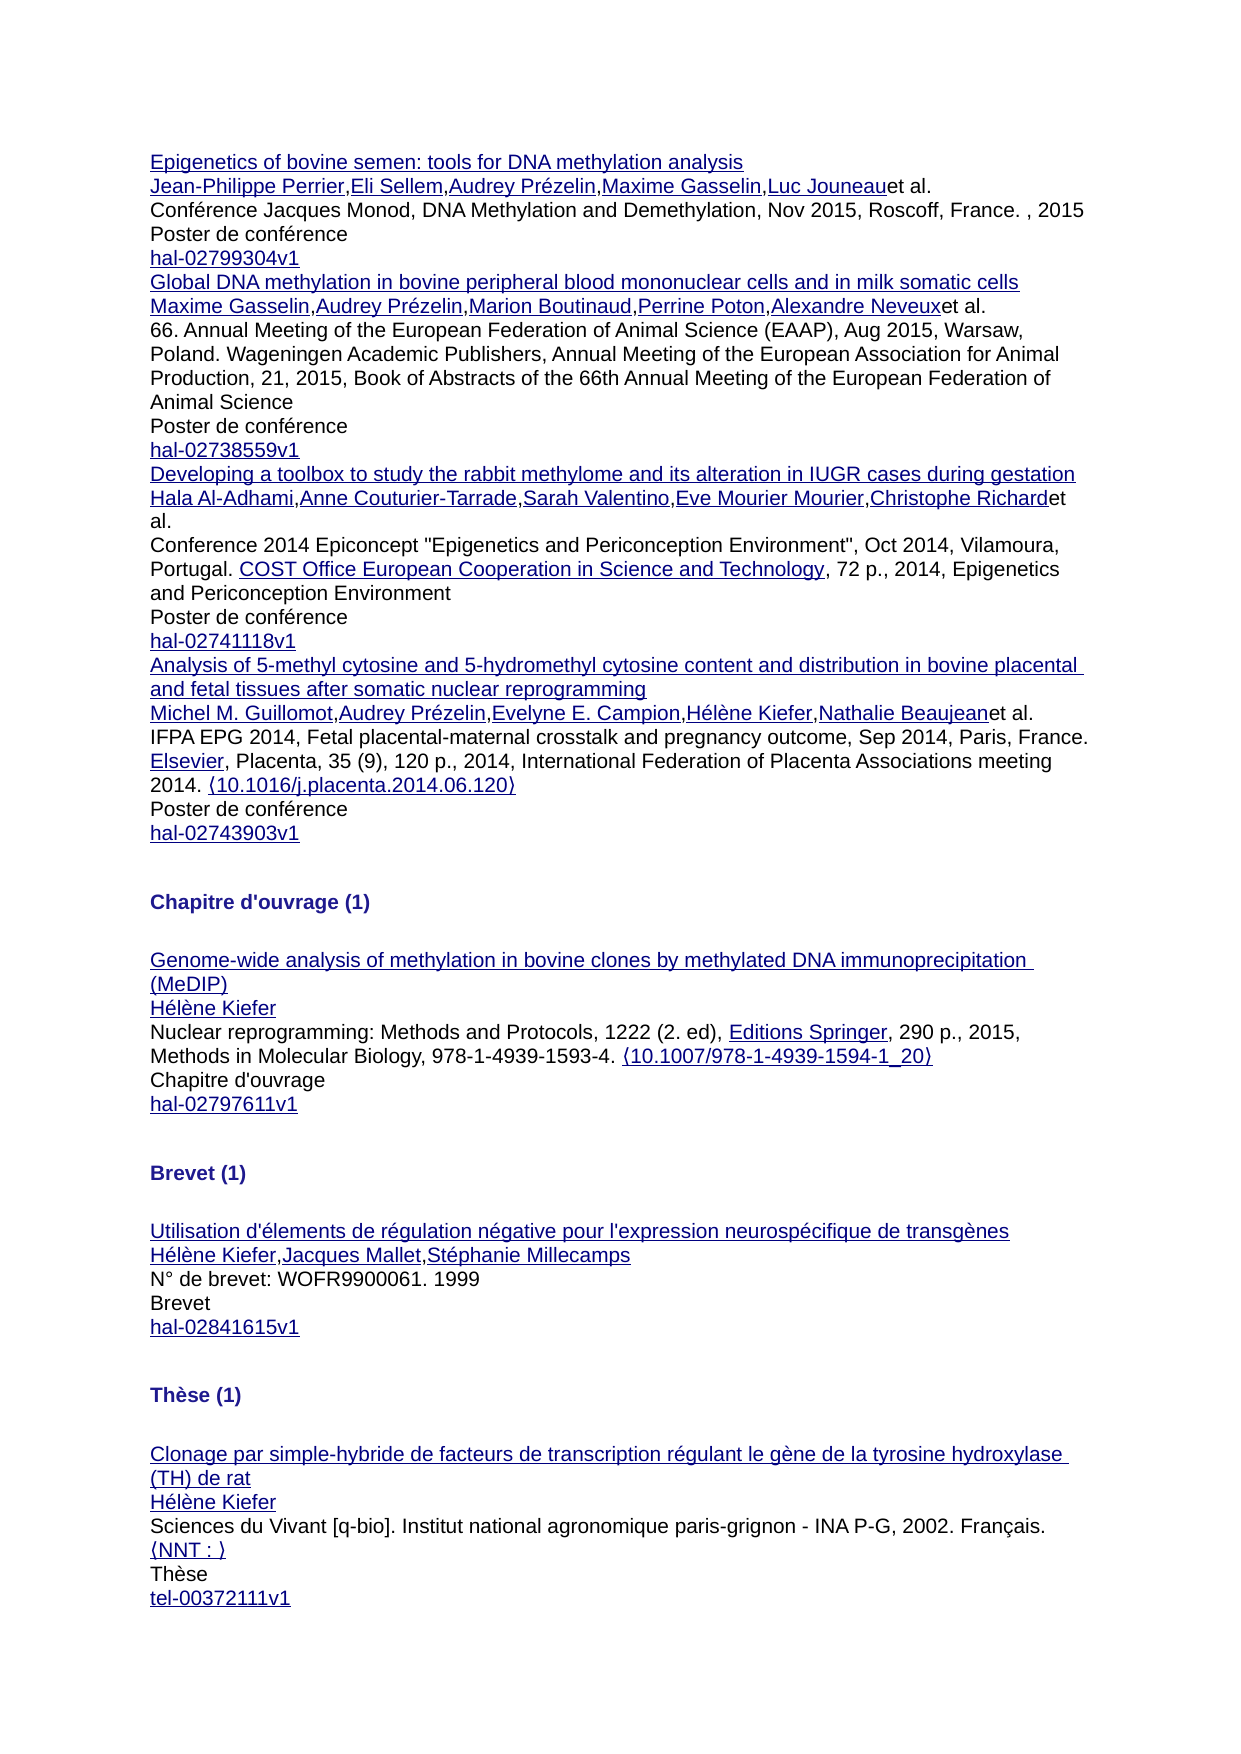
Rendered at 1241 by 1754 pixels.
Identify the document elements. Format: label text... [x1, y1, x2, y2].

table_cell Global DNA methylation in bovine peripheral blood mononuclear cells and in milk somatic cells Maxime Gasselin,Audrey Prézelin,Marion Boutinaud,Perrine Poton,Alexandre Neveuxet al. 66. Annual Meeting of the European Federation of Animal Science (EAAP), Aug 2015, Warsaw, Poland. Wageningen Academic Publishers, Annual Meeting of the European Association for Animal Production, 21, 2015, Book of Abstracts of the 66th Annual Meeting of the European Federation of Animal Science Poster de conférence hal-02738559v1 [150, 270, 1090, 461]
table_cell Analysis of 5-methyl cytosine and 5-hydromethyl cytosine content and distribution in bovine placental and fetal tissues after somatic nuclear reprogramming Michel M. Guillomot,Audrey Prézelin,Evelyne E. Campion,Hélène Kiefer,Nathalie Beaujeanet al. IFPA EPG 2014, Fetal placental-maternal crosstalk and pregnancy outcome, Sep 2014, Paris, France. Elsevier, Placenta, 35 (9), 120 p., 2014, International Federation of Placenta Associations meeting 2014. ⟨10.1016/j.placenta.2014.06.120⟩ Poster de conférence hal-02743903v1 [150, 653, 1090, 845]
table_cell Developing a toolbox to study the rabbit methylome and its alteration in IUGR cases during gestation Hala Al-Adhami,Anne Couturier-Tarrade,Sarah Valentino,Eve Mourier Mourier,Christophe Richardet al. Conference 2014 Epiconcept "Epigenetics and Periconception Environment", Oct 2014, Vilamoura, Portugal. COST Office European Cooperation in Science and Technology, 72 p., 2014, Epigenetics and Periconception Environment Poster de conférence hal-02741118v1 [150, 461, 1090, 653]
table_header Utilisation d'élements de régulation négative pour l'expression neurospécifique de transgènes Hélène Kiefer,Jacques Mallet,Stéphanie Millecamps N° de brevet: WOFR9900061. 1999 Brevet hal-02841615v1 [150, 1219, 1090, 1338]
table_header Genome-wide analysis of methylation in bovine clones by methylated DNA immunoprecipitation (MeDIP) Hélène Kiefer Nuclear reprogramming: Methods and Protocols, 1222 (2. ed), Editions Springer, 290 p., 2015, Methods in Molecular Biology, 978-1-4939-1593-4. ⟨10.1007/978-1-4939-1594-1_20⟩ Chapitre d'ouvrage hal-02797611v1 [150, 948, 1090, 1116]
subtitle Chapitre d'ouvrage (1) [150, 889, 1090, 913]
table_cell Epigenetics of bovine semen: tools for DNA methylation analysis Jean-Philippe Perrier,Eli Sellem,Audrey Prézelin,Maxime Gasselin,Luc Jouneauet al. Conférence Jacques Monod, DNA Methylation and Demethylation, Nov 2015, Roscoff, France. , 2015 Poster de conférence hal-02799304v1 [150, 150, 1090, 270]
subtitle Thèse (1) [150, 1383, 1090, 1407]
subtitle Brevet (1) [150, 1160, 1090, 1184]
table_header Clonage par simple-hybride de facteurs de transcription régulant le gène de la tyrosine hydroxylase (TH) de rat Hélène Kiefer Sciences du Vivant [q-bio]. Institut national agronomique paris-grignon - INA P-G, 2002. Français. ⟨NNT : ⟩ Thèse tel-00372111v1 [150, 1442, 1090, 1609]
